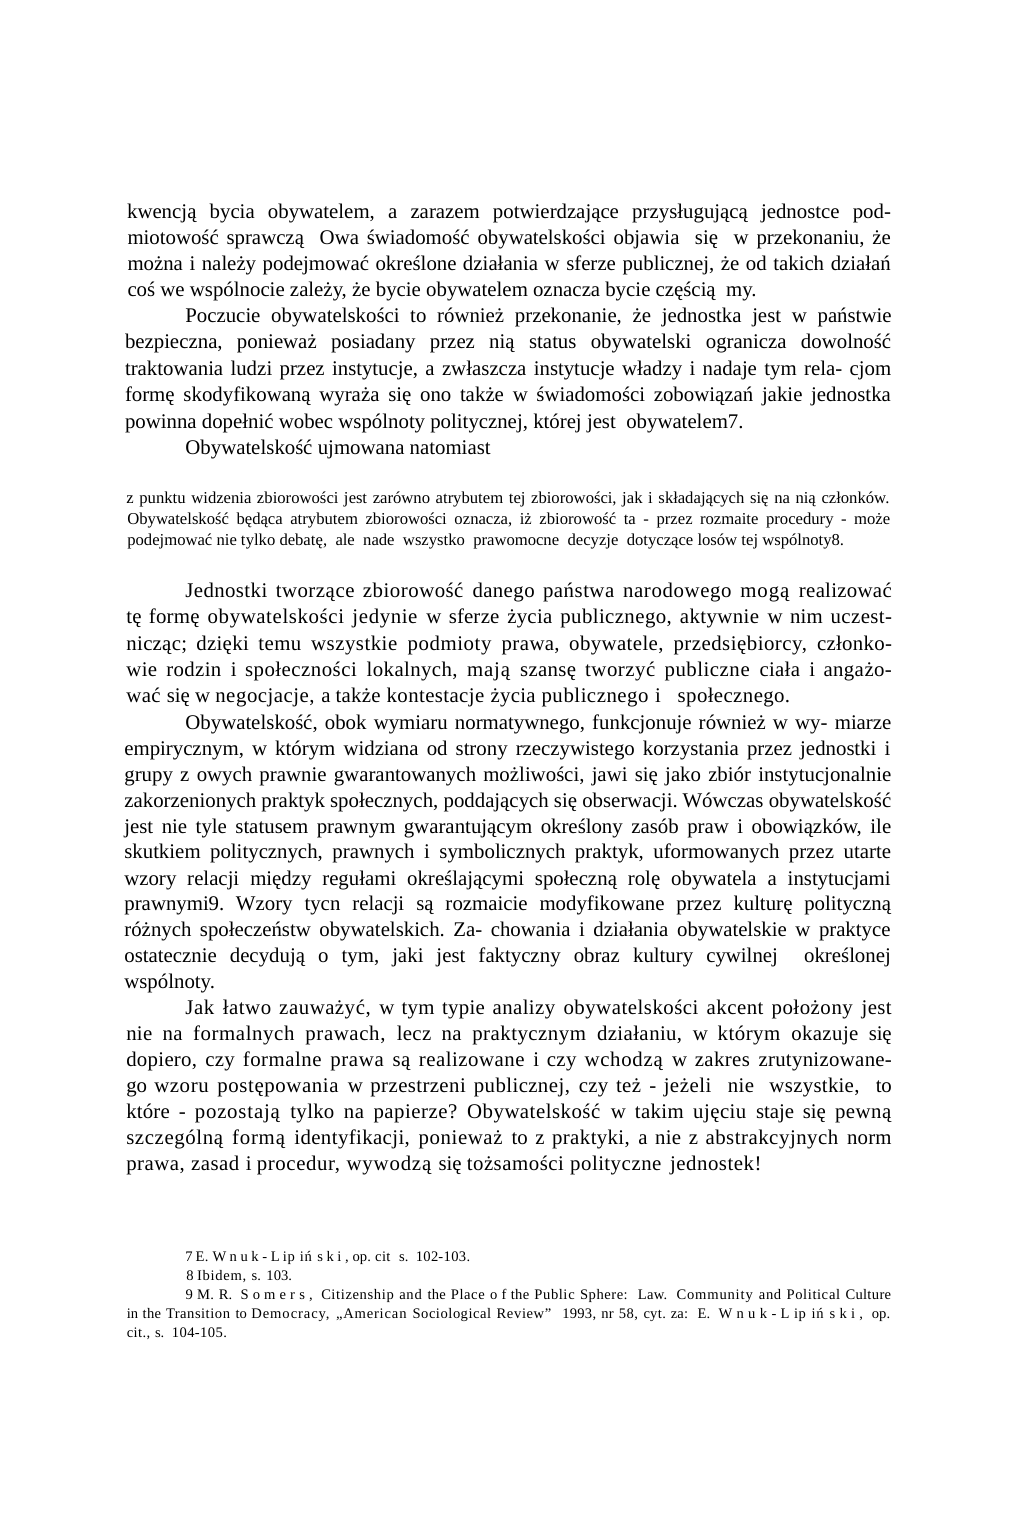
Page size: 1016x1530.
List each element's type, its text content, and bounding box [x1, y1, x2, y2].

text z punktu widzenia zbiorowości jest zarówno atrybutem tej zbiorowości, jak i składających się na nią członków. Obywatelskość będąca atrybutem zbiorowości oznacza, iż zbiorowość ta - przez rozmaite procedury - może podejmować nie tylko debatę, ale nade wszystko prawomocne decyzje dotyczące losów tej wspólnoty8. [126, 488, 891, 549]
text Obywatelskość ujmowana natomiast [185, 435, 903, 459]
text kwencją bycia obywatelem, a zarazem potwierdzające przysługującą jednostce pod- miotowość sprawczą Owa świadomość obywatelskości objawia się w przekonaniu, że można i należy podejmować określone działania w sferze publicznej, że od takich działań coś we wspólnocie zależy, że bycie obywatelem oznacza bycie częścią my. [127, 199, 892, 301]
list E. W n u k - L ip iń s k i , op. cit s. 102-103. 8 Ibidem, s. 103. [185, 1248, 477, 1284]
text Obywatelskość, obok wymiaru normatywnego, funkcjonuje również w wy- miarze empirycznym, w którym widziana od strony rzeczywistego korzystania przez jednostki i grupy z owych prawnie gwarantowanych możliwości, jawi się jako zbiór instytucjonalnie zakorzenionych praktyk społecznych, poddających się obserwacji. Wówczas obywatelskość jest nie tyle statusem prawnym gwarantującym określony zasób praw i obowiązków, ile skutkiem politycznych, prawnych i symbolicznych praktyk, uformowanych przez utarte wzory relacji między regułami określającymi społeczną rolę obywatela a instytucjami prawnymi9. Wzory tycn relacji są rozmaicie modyfikowane przez kulturę polityczną różnych społeczeństw obywatelskich. Za- chowania i działania obywatelskie w praktyce ostatecznie decydują o tym, jaki jest faktyczny obraz kultury cywilnej określonej wspólnoty. [124, 710, 892, 993]
text Jak łatwo zauważyć, w tym typie analizy obywatelskości akcent położony jest nie na formalnych prawach, lecz na praktycznym działaniu, w którym okazuje się dopiero, czy formalne prawa są realizowane i czy wchodzą w zakres zrutynizowane- go wzoru postępowania w przestrzeni publicznej, czy też - jeżeli nie wszystkie, to które - pozostają tylko na papierze? Obywatelskość w takim ujęciu staje się pewną szczególną formą identyfikacji, ponieważ to z praktyki, a nie z abstrakcyjnych norm prawa, zasad i procedur, wywodzą się tożsamości polityczne jednostek! [126, 995, 892, 1175]
text 9 M. R. S o m e r s , Citizenship and the Place o f the Public Sphere: Law. Community and Political Culture in the Transition to Democracy, „American Sociological Review” 1993, nr 58, cyt. za: E. W n u k - L ip iń s k i , op. cit., s. 104-105. [127, 1286, 891, 1340]
text Poczucie obywatelskości to również przekonanie, że jednostka jest w państwie bezpieczna, ponieważ posiadany przez nią status obywatelski ogranicza dowolność traktowania ludzi przez instytucje, a zwłaszcza instytucje władzy i nadaje tym rela- cjom formę skodyfikowaną wyraża się ono także w świadomości zobowiązań jakie jednostka powinna dopełnić wobec wspólnoty politycznej, której jest obywatelem7. [125, 303, 892, 433]
text Jednostki tworzące zbiorowość danego państwa narodowego mogą realizować tę formę obywatelskości jedynie w sferze życia publicznego, aktywnie w nim uczest- nicząc; dzięki temu wszystkie podmioty prawa, obywatele, przedsiębiorcy, członko- wie rodzin i społeczności lokalnych, mają szansę tworzyć publiczne ciała i angażo- wać się w negocjacje, a także kontestacje życia publicznego i społecznego. [126, 577, 892, 707]
